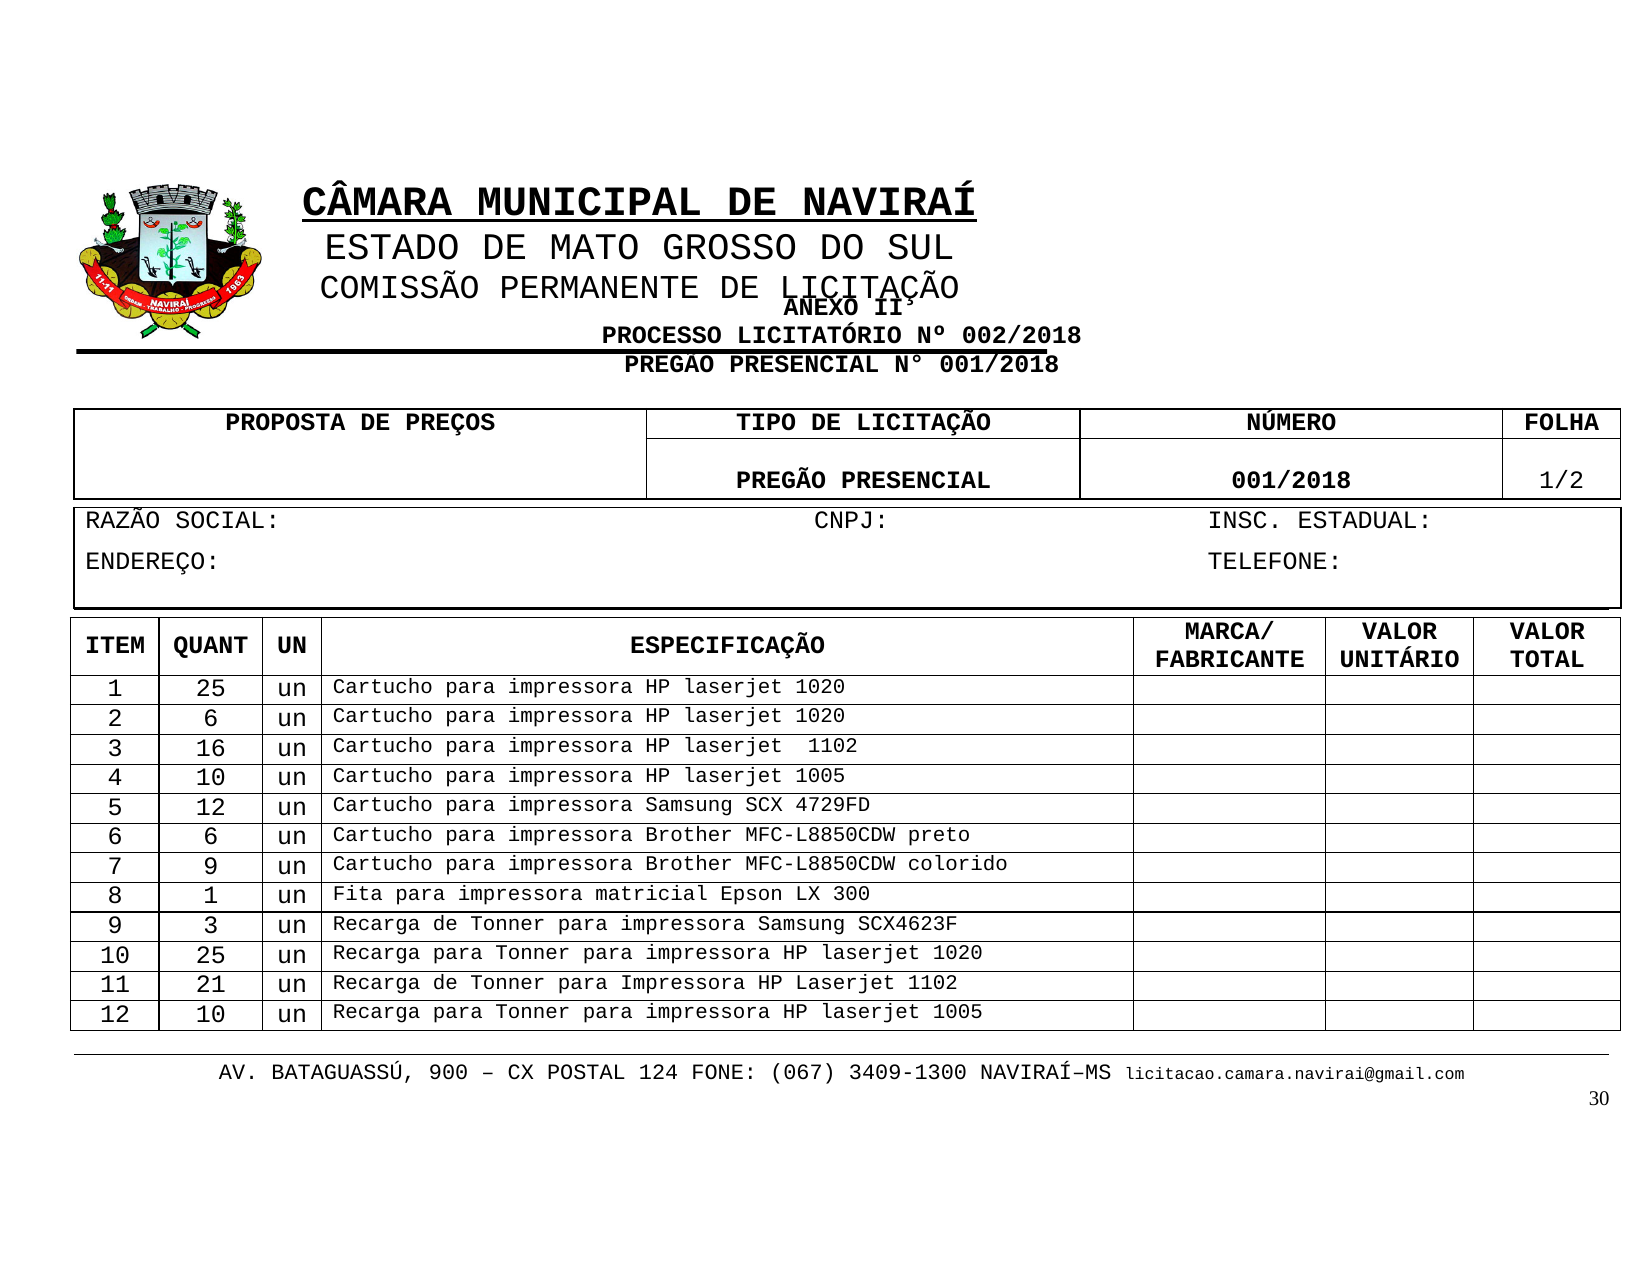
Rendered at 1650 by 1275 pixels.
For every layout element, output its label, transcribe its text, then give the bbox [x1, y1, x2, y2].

table_cell 10 [160, 1001, 262, 1030]
table_cell [1326, 942, 1473, 971]
table_cell un [263, 794, 321, 823]
table_cell un [263, 705, 321, 734]
table_cell 1 [160, 883, 262, 911]
table_cell Recarga de Tonner para Impressora HP Laserjet 1102 [322, 972, 1133, 1000]
table_cell 1 [71, 676, 158, 704]
table_cell 21 [160, 972, 262, 1000]
table_cell [1326, 824, 1473, 852]
table_cell [1474, 972, 1620, 1000]
table_cell PREGÃO PRESENCIAL [647, 439, 1079, 498]
table_cell [1134, 794, 1325, 823]
table_cell Cartucho para impressora Brother MFC-L8850CDW colorido [322, 853, 1133, 882]
table_header VALOR UNITÁRIO [1326, 618, 1473, 675]
table_cell Cartucho para impressora HP laserjet 1102 [322, 735, 1133, 763]
table_cell [1326, 1001, 1473, 1030]
table_cell 6 [71, 824, 158, 852]
table_cell un [263, 676, 321, 704]
table_cell un [263, 1001, 321, 1030]
table_cell [1134, 972, 1325, 1000]
table_cell [1474, 853, 1620, 882]
table_cell [1474, 735, 1620, 763]
table_cell un [263, 735, 321, 763]
table_cell 6 [160, 705, 262, 734]
table_cell [1474, 824, 1620, 852]
table_cell 8 [71, 883, 158, 911]
table_cell 12 [71, 1001, 158, 1030]
table_cell 12 [160, 794, 262, 823]
table_cell un [263, 913, 321, 941]
table_cell ENDEREÇO: [75, 548, 803, 607]
table_cell un [263, 824, 321, 852]
table_cell 001/2018 [1081, 439, 1502, 498]
table_cell [1134, 765, 1325, 793]
table_cell 7 [71, 853, 158, 882]
table_cell un [263, 942, 321, 971]
table_cell [1134, 883, 1325, 911]
table_cell Cartucho para impressora HP laserjet 1020 [322, 705, 1133, 734]
table_cell [1326, 735, 1473, 763]
table_header INSC. ESTADUAL: [1196, 508, 1620, 548]
table_cell [1134, 1001, 1325, 1030]
table_cell 3 [71, 735, 158, 763]
text PREGÃO PRESENCIAL N° 001/2018 [74, 351, 1609, 379]
table_cell [1134, 676, 1325, 704]
table_cell [1474, 794, 1620, 823]
table_header TIPO DE LICITAÇÃO [647, 410, 1079, 438]
table_cell [1474, 1001, 1620, 1030]
table_cell [1134, 735, 1325, 763]
table_cell 25 [160, 676, 262, 704]
table_cell Cartucho para impressora HP laserjet 1020 [322, 676, 1133, 704]
table_cell Recarga de Tonner para impressora Samsung SCX4623F [322, 913, 1133, 941]
table_cell [1326, 676, 1473, 704]
table_cell [1326, 853, 1473, 882]
table_cell 9 [160, 853, 262, 882]
table_cell [1474, 676, 1620, 704]
table_cell [1326, 765, 1473, 793]
table_cell [1474, 705, 1620, 734]
table_cell 11 [71, 972, 158, 1000]
table_cell [1474, 765, 1620, 793]
table_cell [1326, 794, 1473, 823]
table_cell un [263, 765, 321, 793]
table_header CNPJ: [803, 508, 1196, 548]
table_cell [1326, 705, 1473, 734]
table_header ESPECIFICAÇÃO [322, 618, 1133, 675]
table_cell 3 [160, 913, 262, 941]
table_cell TELEFONE: [1196, 548, 1620, 607]
table_cell 2 [71, 705, 158, 734]
text PROCESSO LICITATÓRIO Nº 002/2018 [74, 323, 1609, 351]
table_header PROPOSTA DE PREÇOS [75, 410, 646, 438]
text ANEXO II [262, 294, 1613, 323]
table_cell [1326, 972, 1473, 1000]
table_header UN [263, 618, 321, 675]
table_header VALOR TOTAL [1474, 618, 1620, 675]
table_header QUANT [160, 618, 262, 675]
table_cell Recarga para Tonner para impressora HP laserjet 1005 [322, 1001, 1133, 1030]
table_cell 16 [160, 735, 262, 763]
table_header NÚMERO [1081, 410, 1502, 438]
table_cell 10 [160, 765, 262, 793]
table_cell Recarga para Tonner para impressora HP laserjet 1020 [322, 942, 1133, 971]
table_header ITEM [71, 618, 158, 675]
table_cell [1474, 883, 1620, 911]
table_cell 25 [160, 942, 262, 971]
table_cell Cartucho para impressora Samsung SCX 4729FD [322, 794, 1133, 823]
table_header RAZÃO SOCIAL: [75, 508, 803, 548]
table_cell un [263, 853, 321, 882]
table_cell [1134, 913, 1325, 941]
table_cell Cartucho para impressora HP laserjet 1005 [322, 765, 1133, 793]
table_cell 10 [71, 942, 158, 971]
table_cell [1474, 942, 1620, 971]
table_cell Cartucho para impressora Brother MFC-L8850CDW preto [322, 824, 1133, 852]
table_cell 1/2 [1503, 439, 1620, 498]
table_cell [1474, 913, 1620, 941]
table_cell 6 [160, 824, 262, 852]
table_cell [1326, 883, 1473, 911]
table_cell [803, 548, 1196, 607]
table_cell Fita para impressora matricial Epson LX 300 [322, 883, 1133, 911]
table_cell [1134, 705, 1325, 734]
table_header FOLHA [1503, 410, 1620, 438]
table_cell [1134, 824, 1325, 852]
table_header MARCA/ FABRICANTE [1134, 618, 1325, 675]
table_cell [75, 438, 646, 498]
table_cell [1134, 942, 1325, 971]
table_cell un [263, 883, 321, 911]
table_cell [1326, 913, 1473, 941]
table_cell [1134, 853, 1325, 882]
table_cell 5 [71, 794, 158, 823]
table_cell 4 [71, 765, 158, 793]
table_cell un [263, 972, 321, 1000]
table_cell 9 [71, 913, 158, 941]
